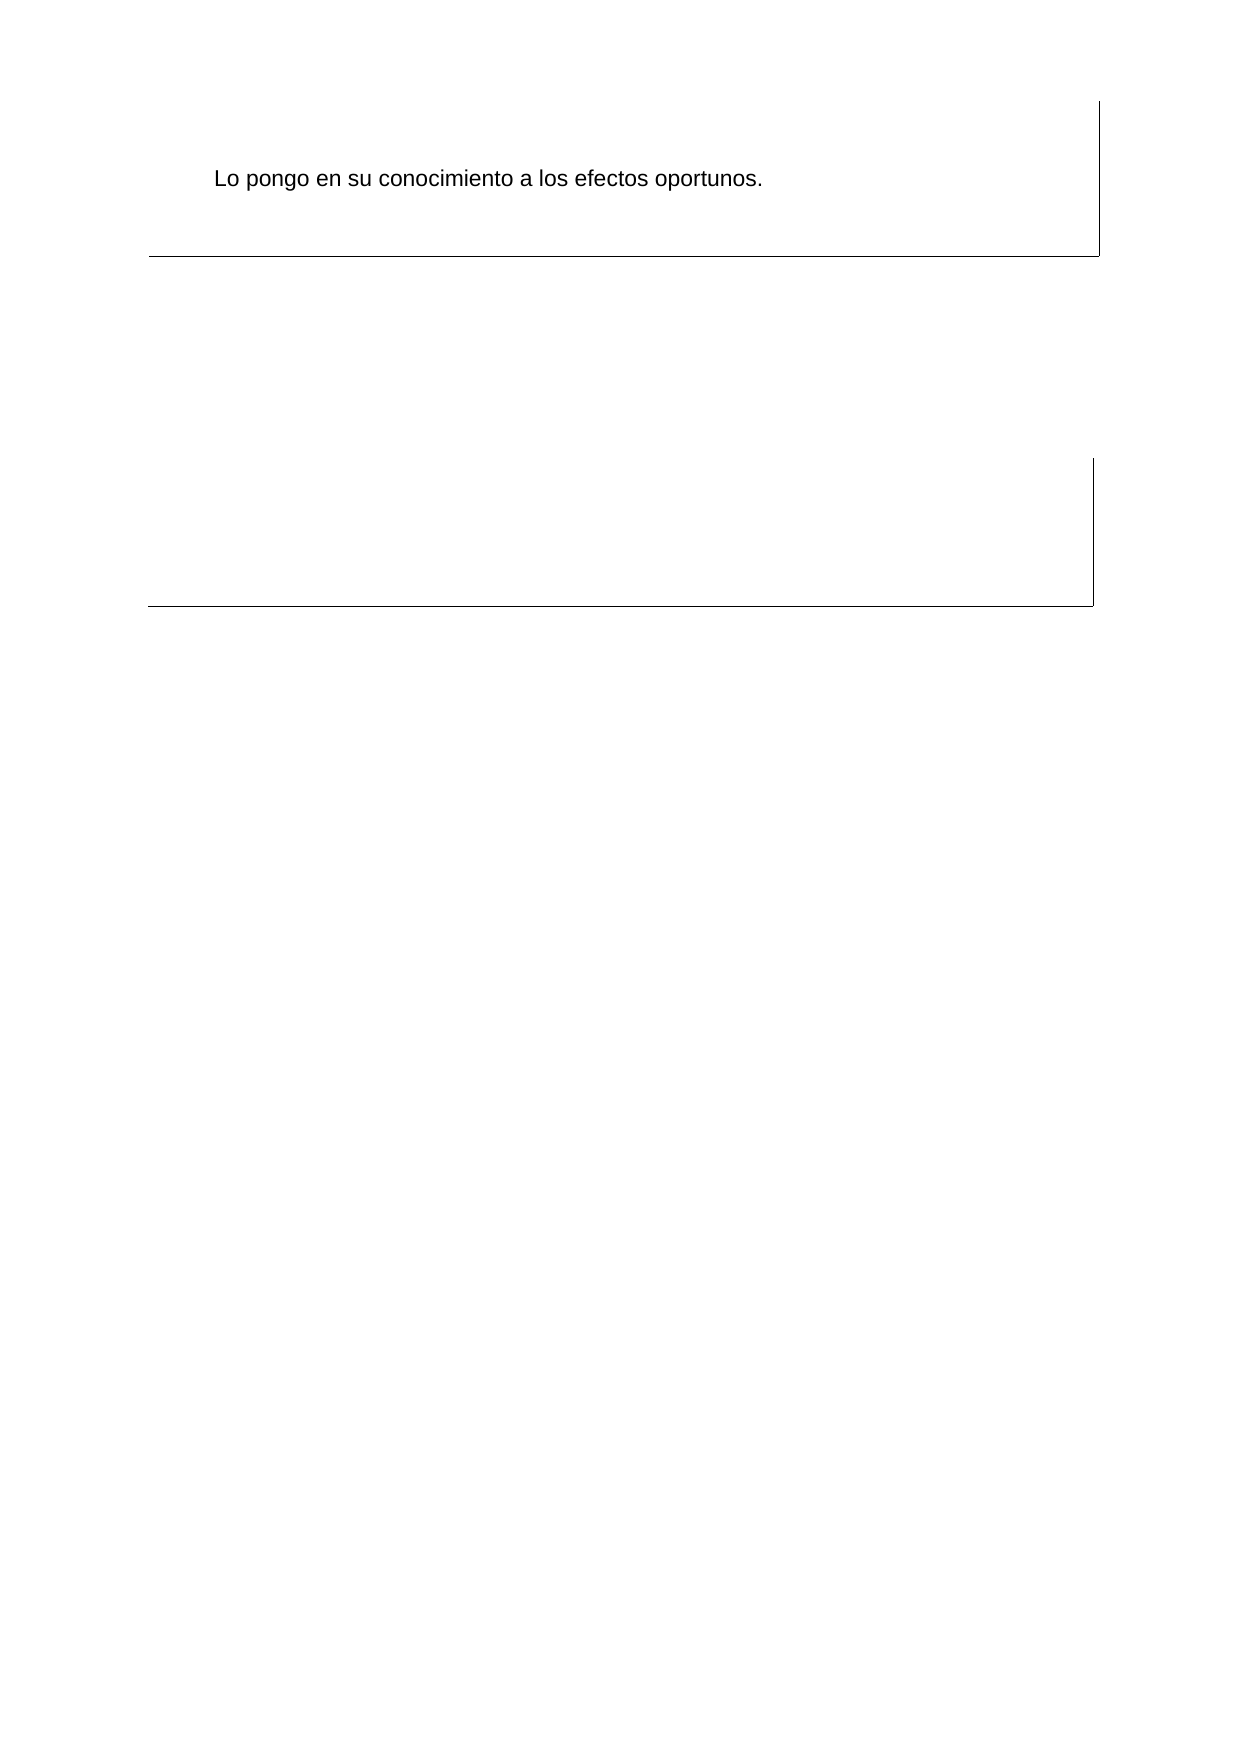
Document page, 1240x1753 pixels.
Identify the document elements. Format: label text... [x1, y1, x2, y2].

text Lo pongo en su conocimiento a los efectos oportunos. [149, 101, 1099, 256]
